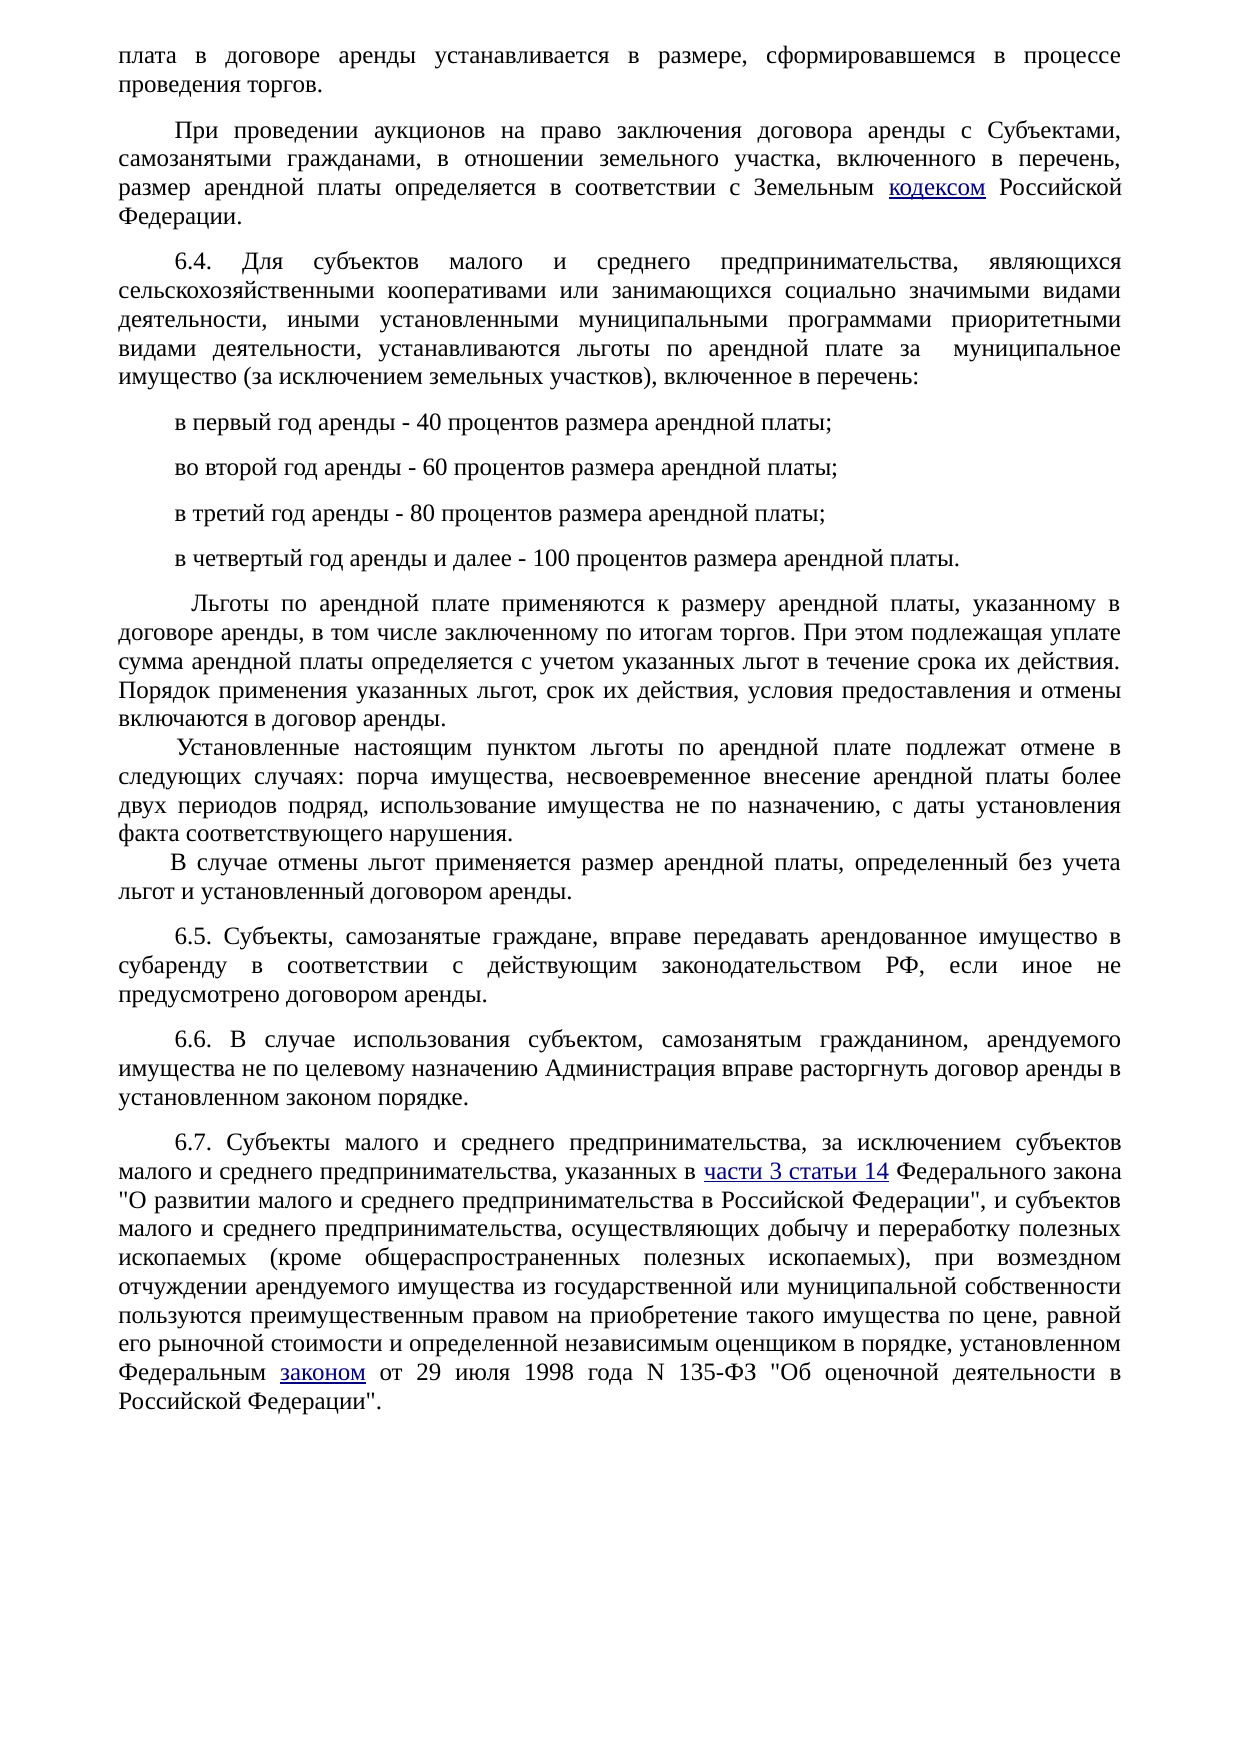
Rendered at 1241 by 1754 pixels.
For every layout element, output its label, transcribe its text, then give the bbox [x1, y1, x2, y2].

text 6.4. Для субъектов малого и среднего предпринимательства, являющихся сельскохозяйственными кооперативами или занимающихся социально значимыми видами деятельности, иными установленными муниципальными программами приоритетными видами деятельности, устанавливаются льготы по арендной плате за муниципальное имущество (за исключением земельных участков), включенное в перечень: [118, 246, 1122, 390]
text в четвертый год аренды и далее - 100 процентов размера арендной платы. [118, 543, 1122, 572]
text 6.6. В случае использования субъектом, самозанятым гражданином, арендуемого имущества не по целевому назначению Администрация вправе расторгнуть договор аренды в установленном законом порядке. [118, 1024, 1122, 1111]
text В случае отмены льгот применяется размер арендной платы, определенный без учета льгот и установленный договором аренды. [118, 847, 1122, 905]
text Установленные настоящим пунктом льготы по арендной плате подлежат отмене в следующих случаях: порча имущества, несвоевременное внесение арендной платы более двух периодов подряд, использование имущества не по назначению, с даты установления факта соответствующего нарушения. [118, 732, 1122, 847]
text во второй год аренды - 60 процентов размера арендной платы; [118, 452, 1122, 481]
text 6.5. Субъекты, самозанятые граждане, вправе передавать арендованное имущество в субаренду в соответствии с действующим законодательством РФ, если иное не предусмотрено договором аренды. [118, 921, 1122, 1008]
text в первый год аренды - 40 процентов размера арендной платы; [118, 407, 1122, 436]
text При проведении аукционов на право заключения договора аренды с Субъектами, самозанятыми гражданами, в отношении земельного участка, включенного в перечень, размер арендной платы определяется в соответствии с Земельным кодексом Российской Федерации. [118, 115, 1122, 230]
text в третий год аренды - 80 процентов размера арендной платы; [118, 498, 1122, 526]
text плата в договоре аренды устанавливается в размере, сформировавшемся в процессе проведения торгов. [118, 41, 1122, 98]
text Льготы по арендной плате применяются к размеру арендной платы, указанному в договоре аренды, в том числе заключенному по итогам торгов. При этом подлежащая уплате сумма арендной платы определяется с учетом указанных льгот в течение срока их действия. Порядок применения указанных льгот, срок их действия, условия предоставления и отмены включаются в договор аренды. [118, 588, 1122, 732]
text 6.7. Субъекты малого и среднего предпринимательства, за исключением субъектов малого и среднего предпринимательства, указанных в части 3 статьи 14 Федерального закона "О развитии малого и среднего предпринимательства в Российской Федерации", и субъектов малого и среднего предпринимательства, осуществляющих добычу и переработку полезных ископаемых (кроме общераспространенных полезных ископаемых), при возмездном отчуждении арендуемого имущества из государственной или муниципальной собственности пользуются преимущественным правом на приобретение такого имущества по цене, равной его рыночной стоимости и определенной независимым оценщиком в порядке, установленном Федеральным законом от 29 июля 1998 года N 135-ФЗ "Об оценочной деятельности в Российской Федерации". [118, 1127, 1122, 1415]
